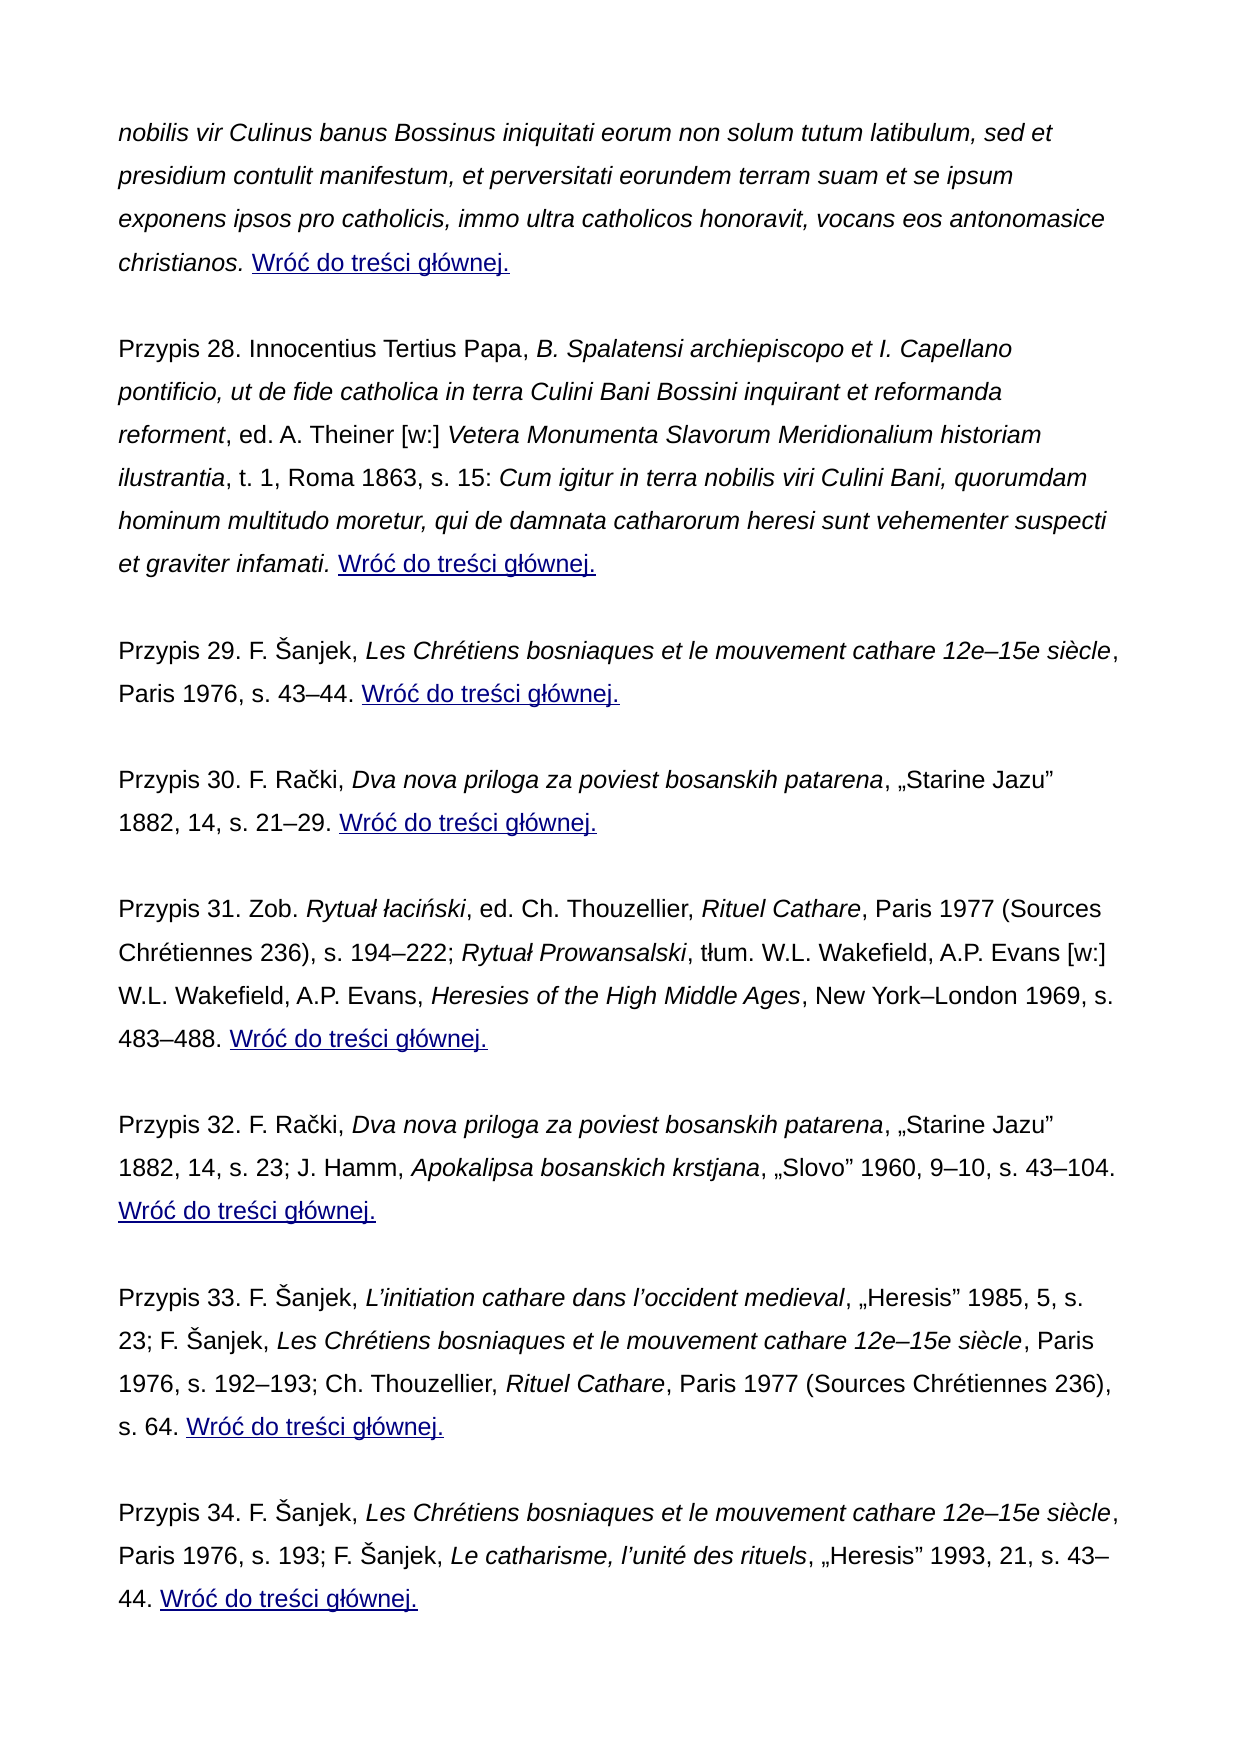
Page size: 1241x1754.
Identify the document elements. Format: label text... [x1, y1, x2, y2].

text Przypis 31. Zob. Rytuał łaciński, ed. Ch. Thouzellier, Rituel Cathare, Paris 1977 (Sources Chrétiennes 236), s. 194–222; Rytuał Prowansalski, tłum. W.L. Wakefield, A.P. Evans [w:] W.L. Wakefield, A.P. Evans, Heresies of the High Middle Ages, New York–London 1969, s. 483–488. Wróć do treści głównej. [118, 894, 1122, 1052]
text Przypis 34. F. Šanjek, Les Chrétiens bosniaques et le mouvement cathare 12e–15e siècle, Paris 1976, s. 193; F. Šanjek, Le catharisme, l’unité des rituels, „Heresis” 1993, 21, s. 43–44. Wróć do treści głównej. [118, 1498, 1122, 1613]
text Przypis 30. F. Rački, Dva nova priloga za poviest bosanskih patarena, „Starine Jazu” 1882, 14, s. 21–29. Wróć do treści głównej. [118, 765, 1122, 837]
text Przypis 32. F. Rački, Dva nova priloga za poviest bosanskih patarena, „Starine Jazu” 1882, 14, s. 23; J. Hamm, Apokalipsa bosanskich krstjana, „Slovo” 1960, 9–10, s. 43–104. Wróć do treści głównej. [118, 1110, 1122, 1225]
text Przypis 29. F. Šanjek, Les Chrétiens bosniaques et le mouvement cathare 12e–15e siècle, Paris 1976, s. 43–44. Wróć do treści głównej. [118, 636, 1122, 707]
text nobilis vir Culinus banus Bossinus iniquitati eorum non solum tutum latibulum, sed et presidium contulit manifestum, et perversitati eorundem terram suam et se ipsum exponens ipsos pro catholicis, immo ultra catholicos honoravit, vocans eos antonomasice christianos. Wróć do treści głównej. [118, 118, 1122, 276]
text Przypis 28. Innocentius Tertius Papa, B. Spalatensi archiepiscopo et I. Capellano pontificio, ut de fide catholica in terra Culini Bani Bossini inquirant et reformanda reforment, ed. A. Theiner [w:] Vetera Monumenta Slavorum Meridionalium historiam ilustrantia, t. 1, Roma 1863, s. 15: Cum igitur in terra nobilis viri Culini Bani, quorumdam hominum multitudo moretur, qui de damnata catharorum heresi sunt vehementer suspecti et graviter infamati. Wróć do treści głównej. [118, 334, 1122, 578]
text Przypis 33. F. Šanjek, L’initiation cathare dans l’occident medieval, „Heresis” 1985, 5, s. 23; F. Šanjek, Les Chrétiens bosniaques et le mouvement cathare 12e–15e siècle, Paris 1976, s. 192–193; Ch. Thouzellier, Rituel Cathare, Paris 1977 (Sources Chrétiennes 236), s. 64. Wróć do treści głównej. [118, 1282, 1122, 1441]
